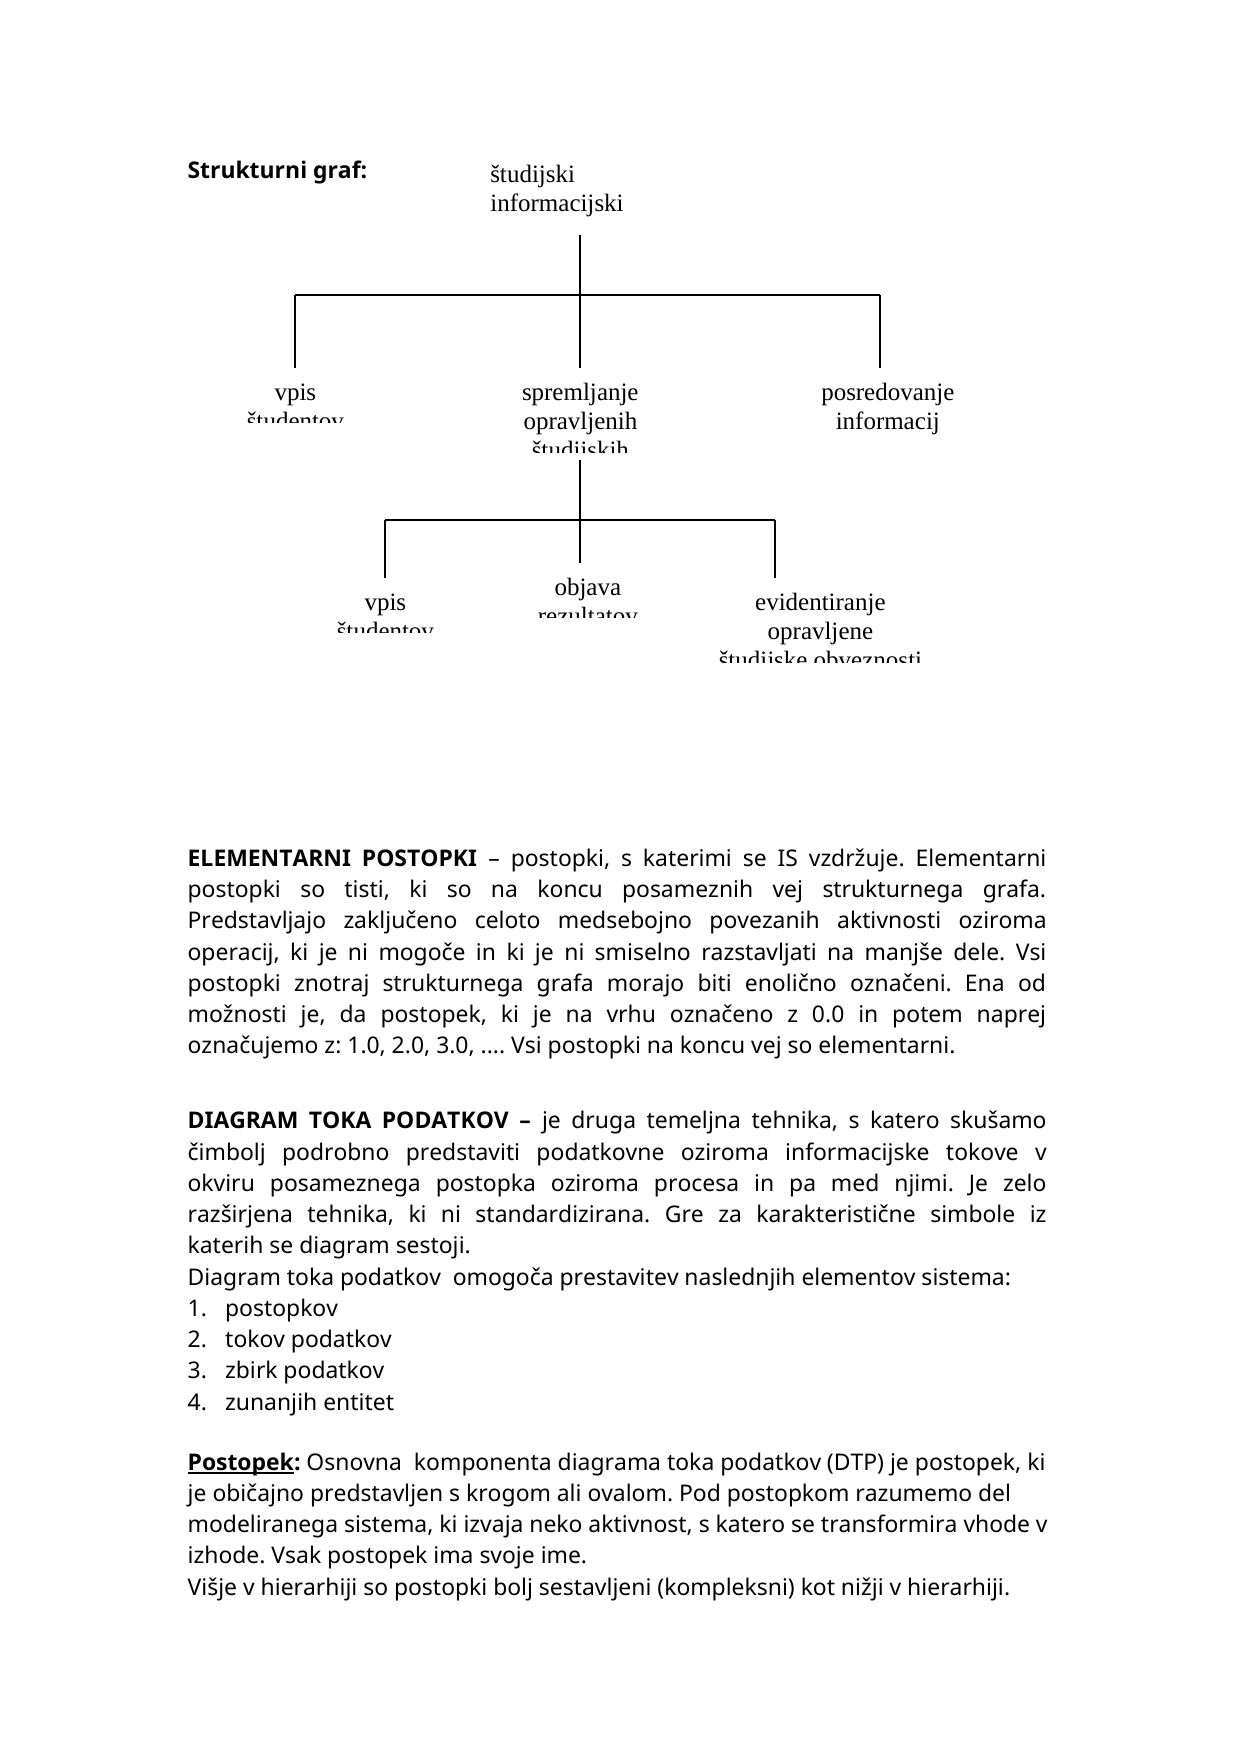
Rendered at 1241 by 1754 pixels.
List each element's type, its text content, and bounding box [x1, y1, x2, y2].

text posredovanje [820, 377, 955, 406]
text Višje v hierarhiji so postopki bolj sestavljeni (kompleksni) kot nižji v hierarhiji. [187, 1570, 1053, 1602]
list zbirk podatkov [187, 1354, 1053, 1385]
text študijskih obveznosti [475, 435, 685, 452]
text informacij 3.0 [820, 406, 955, 437]
text Diagram toka podatkov omogoča prestavitev naslednjih elementov sistema: [187, 1260, 1053, 1292]
list tokov podatkov [187, 1323, 1053, 1354]
text evidentiranje opravljene [715, 587, 925, 645]
text vpis študentov 2.1 [325, 587, 445, 632]
text Strukturni graf: [187, 154, 474, 185]
list postopkov [187, 1292, 1053, 1323]
text spremljanje opravljenih [475, 377, 685, 435]
text študijske obveznosti [715, 645, 925, 662]
text ELEMENTARNI POSTOPKI – postopki, s katerimi se IS vzdržuje. Elementarni postopki so tisti, ki so na koncu posameznih vej strukturnega grafa. Predstavljajo zaključeno celoto medsebojno povezanih aktivnosti oziroma operacij, ki je ni mogoče in ki je ni smiselno razstavljati na manjše dele. Vsi postopki znotraj strukturnega grafa morajo biti enolično označeni. Ena od možnosti je, da postopek, ki je na vrhu označeno z 0.0 in potem naprej označujemo z: 1.0, 2.0, 3.0, .... Vsi postopki na koncu vej so elementarni. [187, 842, 1047, 1060]
text [702, 154, 1047, 185]
subtitle DIAGRAM TOKA PODATKOV – je druga temeljna tehnika, s katero skušamo čimbolj podrobno predstaviti podatkovne oziroma informacijske tokove v okviru posameznega postopka oziroma procesa in pa med njimi. Je zelo razširjena tehnika, ki ni standardizirana. Gre za karakteristične simbole iz katerih se diagram sestoji. [187, 1104, 1047, 1260]
text Postopek: Osnovna komponenta diagrama toka podatkov (DTP) je postopek, ki je običajno predstavljen s krogom ali ovalom. Pod postopkom razumemo del modeliranega sistema, ki izvaja neko aktivnost, s katero se transformira vhode v izhode. Vsak postopek ima svoje ime. [187, 1445, 1053, 1570]
text objava rezultatov 2.2 [520, 572, 655, 617]
list zunanjih entitet [187, 1385, 1053, 1417]
text študijski informacijski [490, 159, 685, 216]
text vpis študentov 1.0 [235, 377, 355, 422]
